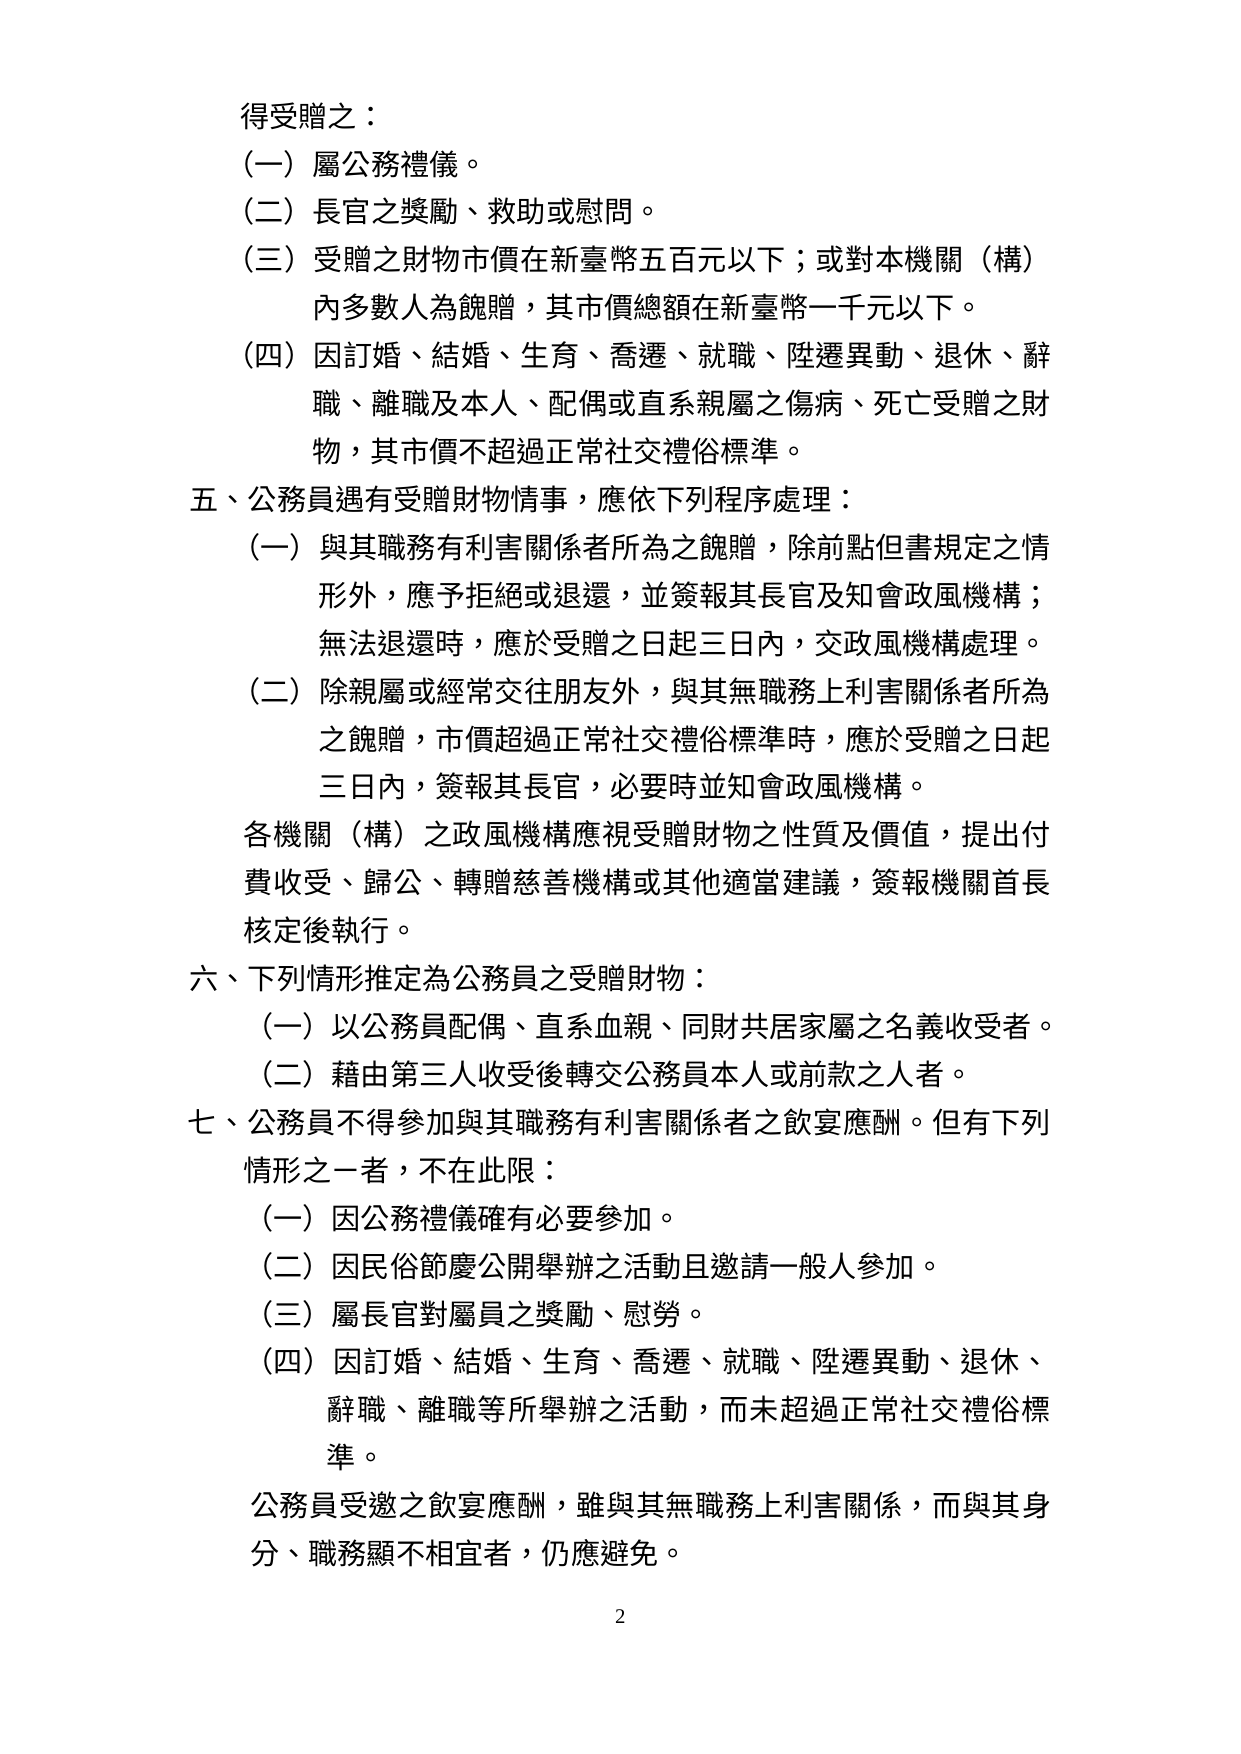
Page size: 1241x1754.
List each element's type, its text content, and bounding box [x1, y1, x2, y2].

text 六、下列情形推定為公務員之受贈財物： [189, 951, 1053, 999]
text （二）藉由第三人收受後轉交公務員本人或前款之人者。 [244, 1047, 1053, 1095]
text 七、公務員不得參加與其職務有利害關係者之飲宴應酬。但有下列情形之ㄧ者，不在此限： [187, 1095, 1053, 1191]
text （四）因訂婚、結婚、生育、喬遷、就職、陞遷異動、退休、辭職、離職及本人、配偶或直系親屬之傷病、死亡受贈之財物，其市價不超過正常社交禮俗標準。 [225, 328, 1053, 472]
text （二）長官之獎勵、救助或慰問。 [225, 184, 1053, 232]
text 四、公務員不得要求、期約或收受與其職務有利害關係者餽贈財物。但有下列情形之一，且係偶發而無影響特定權利義務之虞時，得受贈之： [187, 89, 1053, 137]
text （四）因訂婚、結婚、生育、喬遷、就職、陞遷異動、退休、辭職、離職等所舉辦之活動，而未超過正常社交禮俗標準。 [244, 1334, 1053, 1478]
text （三）受贈之財物市價在新臺幣五百元以下；或對本機關（構）內多數人為餽贈，其市價總額在新臺幣一千元以下。 [225, 232, 1053, 328]
text （一）以公務員配偶、直系血親、同財共居家屬之名義收受者。 [244, 999, 1053, 1047]
text （二）除親屬或經常交往朋友外，與其無職務上利害關係者所為之餽贈，市價超過正常社交禮俗標準時，應於受贈之日起三日內，簽報其長官，必要時並知會政風機構。 [231, 664, 1053, 807]
text （二）因民俗節慶公開舉辦之活動且邀請一般人參加。 [244, 1239, 1053, 1287]
text （一）與其職務有利害關係者所為之餽贈，除前點但書規定之情形外，應予拒絕或退還，並簽報其長官及知會政風機構；無法退還時，應於受贈之日起三日內，交政風機構處理。 [231, 520, 1053, 664]
text 五、公務員遇有受贈財物情事，應依下列程序處理： [189, 472, 1053, 520]
text 各機關（構）之政風機構應視受贈財物之性質及價值，提出付費收受、歸公、轉贈慈善機構或其他適當建議，簽報機關首長核定後執行。 [244, 807, 1053, 951]
text （一）因公務禮儀確有必要參加。 [244, 1191, 1053, 1239]
text （一）屬公務禮儀。 [225, 137, 1053, 184]
text 公務員受邀之飲宴應酬，雖與其無職務上利害關係，而與其身分、職務顯不相宜者，仍應避免。 [250, 1478, 1053, 1574]
text （三）屬長官對屬員之獎勵、慰勞。 [244, 1287, 1053, 1334]
